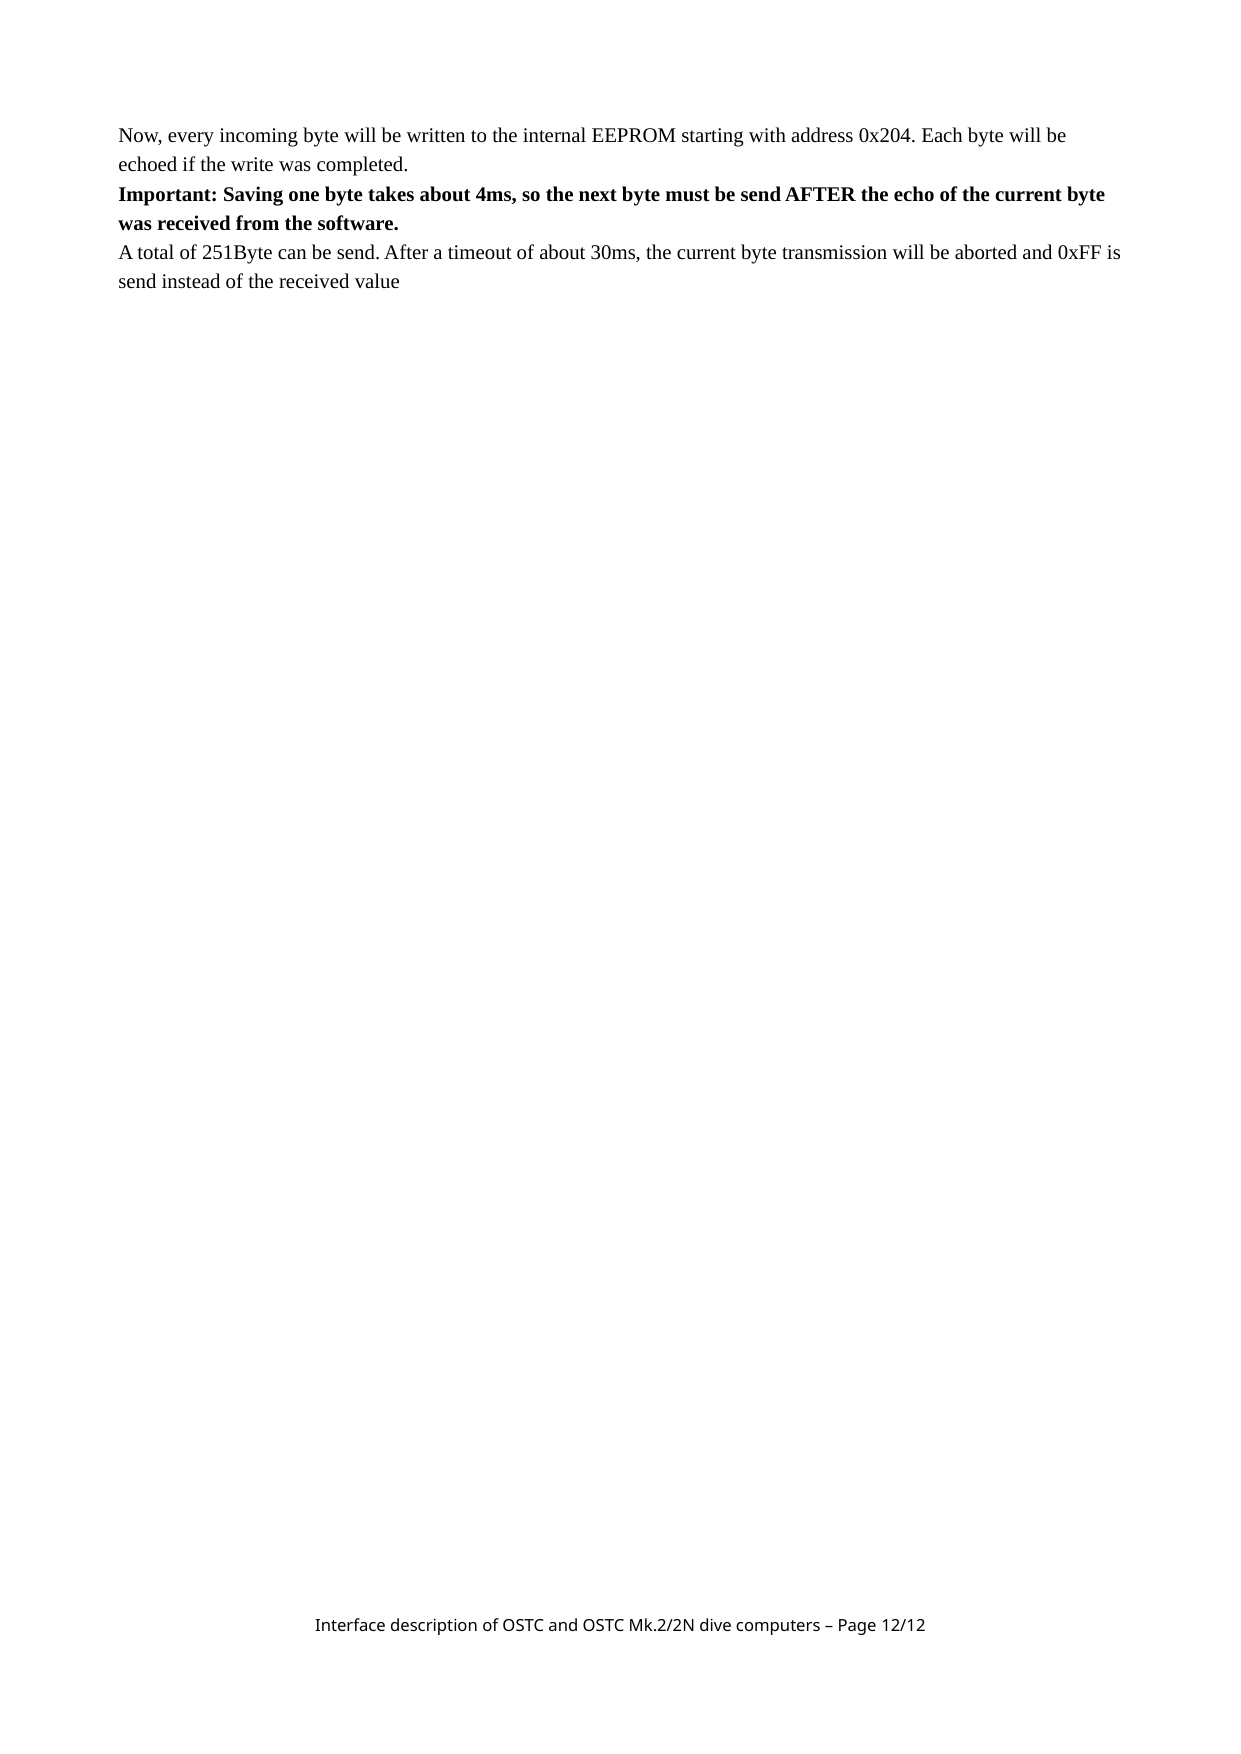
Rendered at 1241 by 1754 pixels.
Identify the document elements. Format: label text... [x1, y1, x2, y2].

text Important: Saving one byte takes about 4ms, so the next byte must be send AFTER the echo of the current byte was received from the software. [118, 176, 1122, 235]
text Now, every incoming byte will be written to the internal EEPROM starting with address 0x204. Each byte will be echoed if the write was completed. [118, 118, 1122, 176]
text A total of 251Byte can be send. After a timeout of about 30ms, the current byte transmission will be aborted and 0xFF is send instead of the received value [118, 235, 1122, 293]
